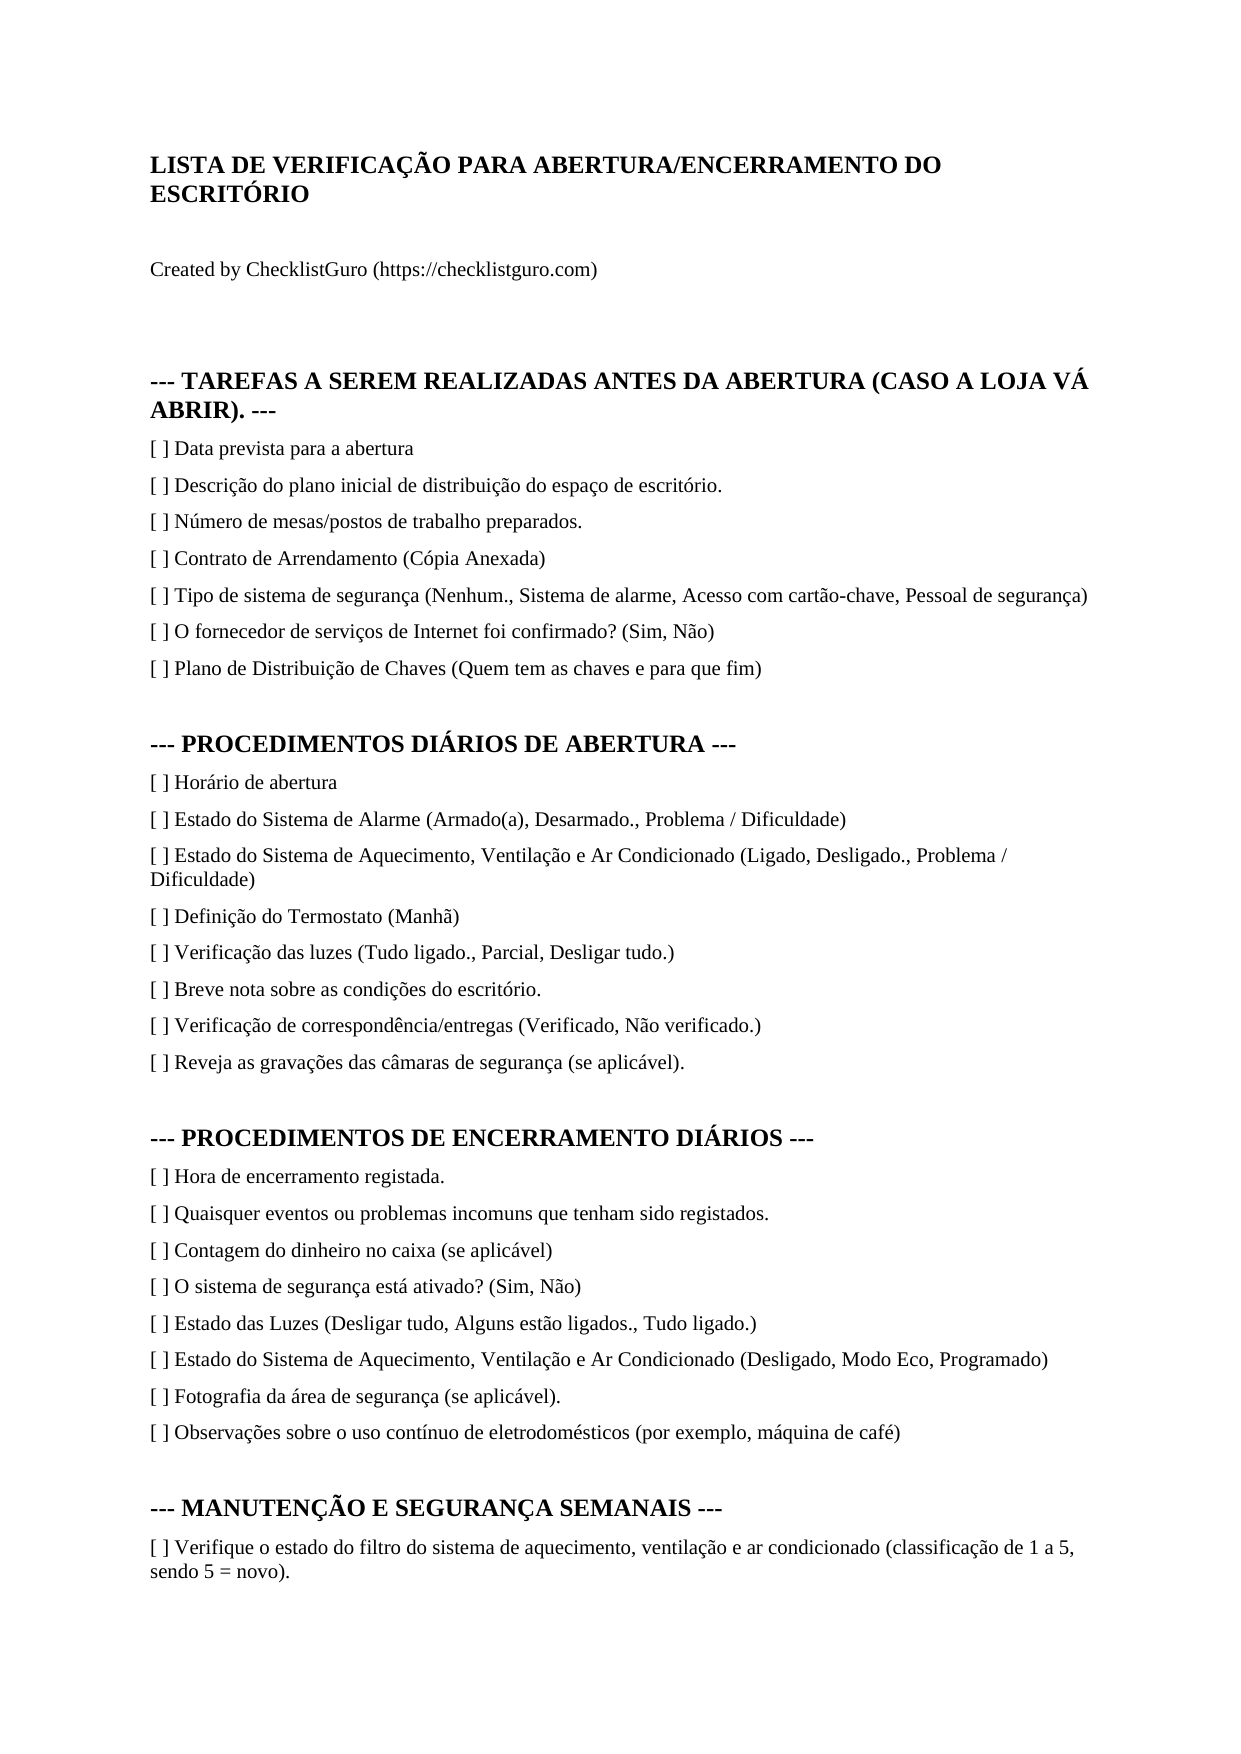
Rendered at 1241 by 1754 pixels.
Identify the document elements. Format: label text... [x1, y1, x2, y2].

text [ ] Data prevista para a abertura [150, 436, 1090, 460]
text [ ] Tipo de sistema de segurança (Nenhum., Sistema de alarme, Acesso com cartão-chave, Pessoal de segurança) [150, 582, 1090, 607]
text [ ] O sistema de segurança está ativado? (Sim, Não) [150, 1274, 1090, 1298]
text [ ] Definição do Termostato (Manhã) [150, 904, 1090, 928]
text [ ] Verificação de correspondência/entregas (Verificado, Não verificado.) [150, 1013, 1090, 1037]
text [ ] Estado do Sistema de Alarme (Armado(a), Desarmado., Problema / Dificuldade) [150, 807, 1090, 831]
text [ ] O fornecedor de serviços de Internet foi confirmado? (Sim, Não) [150, 619, 1090, 643]
text [ ] Reveja as gravações das câmaras de segurança (se aplicável). [150, 1050, 1090, 1074]
text [ ] Descrição do plano inicial de distribuição do espaço de escritório. [150, 473, 1090, 497]
text [ ] Contrato de Arrendamento (Cópia Anexada) [150, 546, 1090, 570]
text [ ] Contagem do dinheiro no caixa (se aplicável) [150, 1237, 1090, 1262]
text [ ] Estado das Luzes (Desligar tudo, Alguns estão ligados., Tudo ligado.) [150, 1311, 1090, 1335]
text [ ] Verifique o estado do filtro do sistema de aquecimento, ventilação e ar condicionado (classificação de 1 a 5, sendo 5 = novo). [150, 1535, 1090, 1583]
text LISTA DE VERIFICAÇÃO PARA ABERTURA/ENCERRAMENTO DO ESCRITÓRIO [150, 150, 1090, 207]
text [ ] Fotografia da área de segurança (se aplicável). [150, 1384, 1090, 1408]
text [ ] Verificação das luzes (Tudo ligado., Parcial, Desligar tudo.) [150, 940, 1090, 964]
text [ ] Horário de abertura [150, 770, 1090, 794]
text [ ] Estado do Sistema de Aquecimento, Ventilação e Ar Condicionado (Ligado, Desligado., Problema / Dificuldade) [150, 843, 1090, 891]
text [ ] Plano de Distribuição de Chaves (Quem tem as chaves e para que fim) [150, 656, 1090, 680]
text [ ] Estado do Sistema de Aquecimento, Ventilação e Ar Condicionado (Desligado, Modo Eco, Programado) [150, 1347, 1090, 1371]
text --- PROCEDIMENTOS DIÁRIOS DE ABERTURA --- [150, 729, 1090, 757]
text Created by ChecklistGuro (https://checklistguro.com) [150, 257, 1090, 281]
text --- MANUTENÇÃO E SEGURANÇA SEMANAIS --- [150, 1493, 1090, 1522]
text [ ] Hora de encerramento registada. [150, 1164, 1090, 1188]
text --- TAREFAS A SEREM REALIZADAS ANTES DA ABERTURA (CASO A LOJA VÁ ABRIR). --- [150, 366, 1090, 424]
text --- PROCEDIMENTOS DE ENCERRAMENTO DIÁRIOS --- [150, 1123, 1090, 1152]
text [ ] Número de mesas/postos de trabalho preparados. [150, 509, 1090, 533]
text [ ] Quaisquer eventos ou problemas incomuns que tenham sido registados. [150, 1201, 1090, 1225]
text [ ] Breve nota sobre as condições do escritório. [150, 977, 1090, 1001]
text [ ] Observações sobre o uso contínuo de eletrodomésticos (por exemplo, máquina de café) [150, 1420, 1090, 1444]
